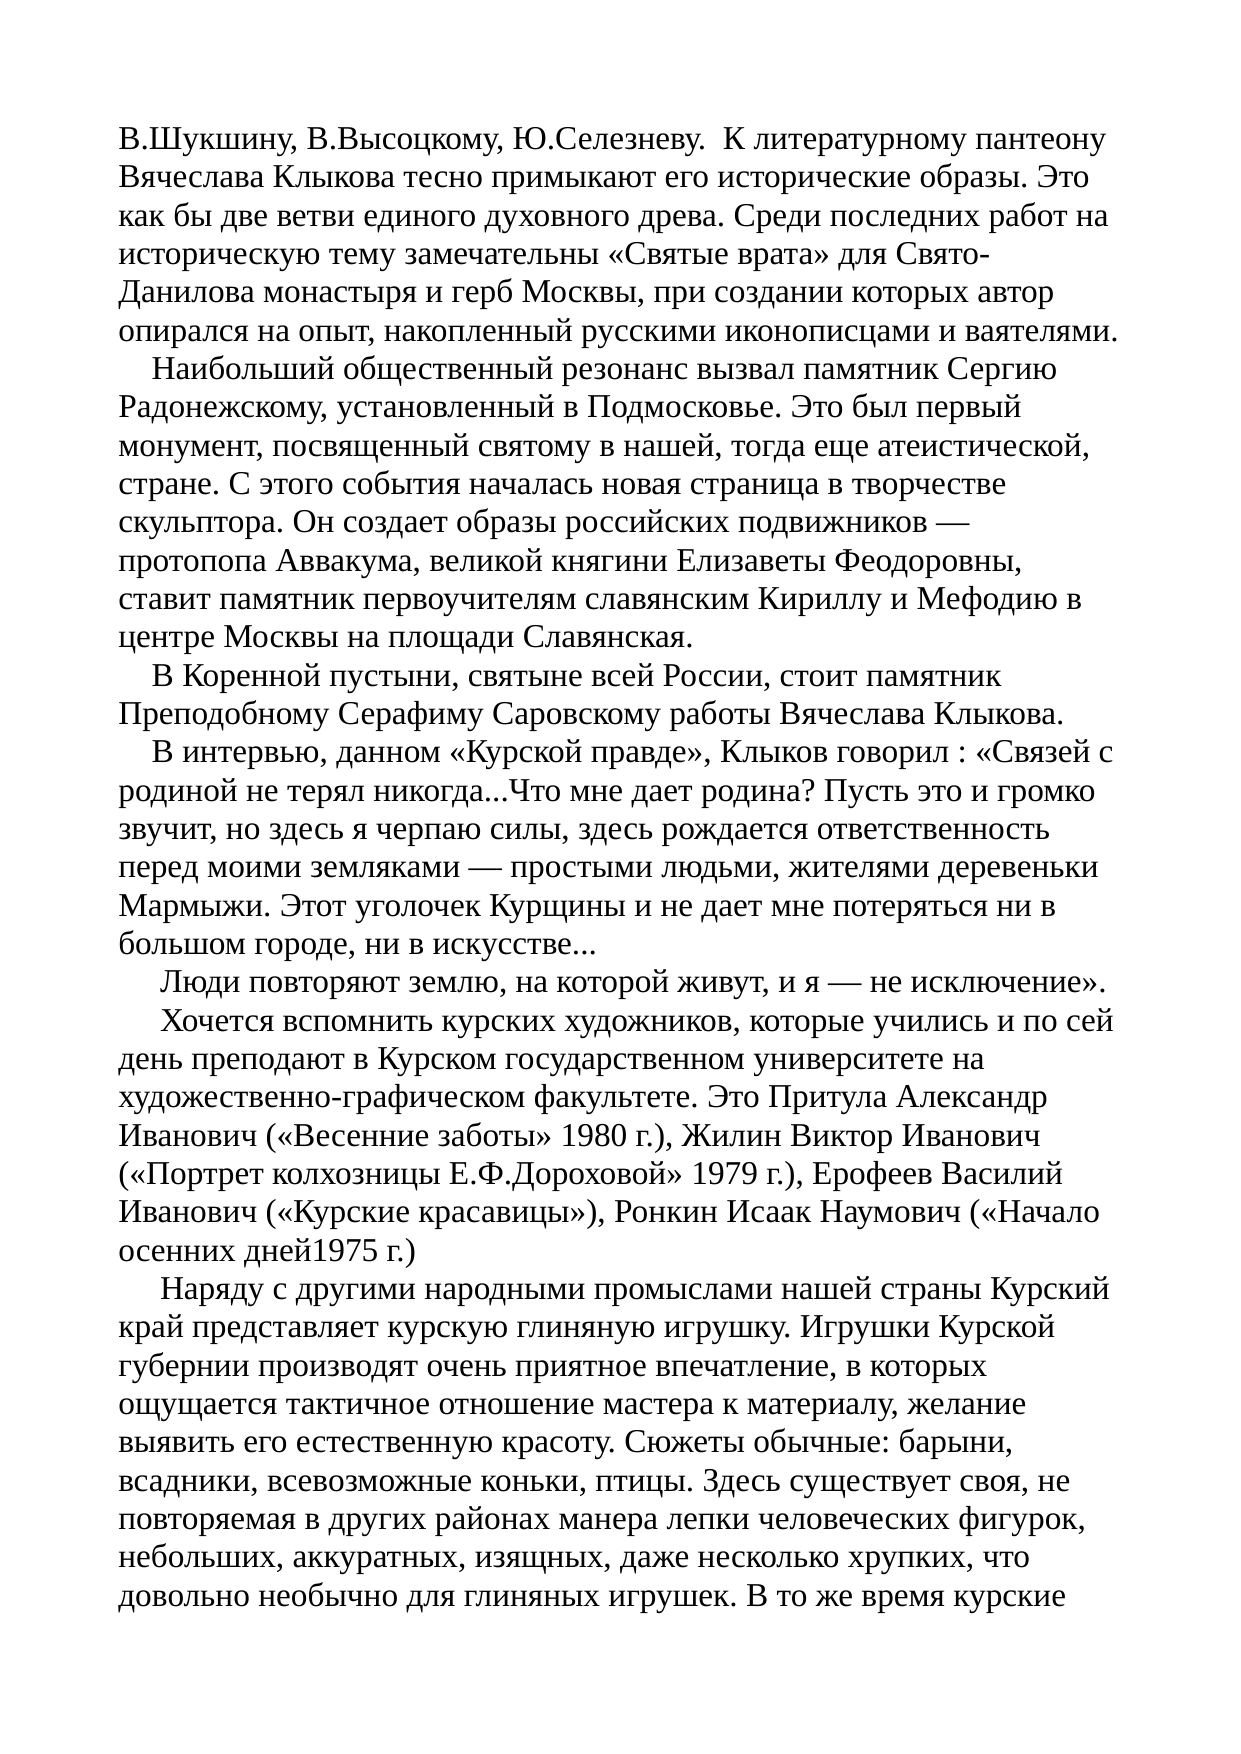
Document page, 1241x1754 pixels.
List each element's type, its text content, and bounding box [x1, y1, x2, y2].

text Люди повторяют землю, на которой живут, и я — не исключение». [118, 961, 1122, 1000]
text Хочется вспомнить курских художников, которые учились и по сей день преподают в Курском государственном университете на художественно-графическом факультете. Это Притула Александр Иванович («Весенние заботы» 1980 г.), Жилин Виктор Иванович («Портрет колхозницы Е.Ф.Дороховой» 1979 г.), Ерофеев Василий Иванович («Курские красавицы»), Ронкин Исаак Наумович («Начало осенних дней1975 г.) [118, 1000, 1122, 1268]
text Наибольший общественный резонанс вызвал памятник Сергию Радонежскому, установленный в Подмосковье. Это был первый монумент, посвященный святому в нашей, тогда еще атеистической, стране. С этого события началась новая страница в творчестве скульптора. Он создает образы российских подвижников — протопопа Аввакума, великой княгини Елизаветы Феодоровны, ставит памятник первоучителям славянским Кириллу и Мефодию в центре Москвы на площади Славянская. [118, 348, 1122, 655]
text В интервью, данном «Курской правде», Клыков говорил : «Связей с родиной не терял никогда...Что мне дает родина? Пусть это и громко звучит, но здесь я черпаю силы, здесь рождается ответственность перед моими земляками — простыми людьми, жителями деревеньки Мармыжи. Этот уголочек Курщины и не дает мне потеряться ни в большом городе, ни в искусстве... [118, 731, 1122, 961]
text Наряду с другими народными промыслами нашей страны Курский край представляет курскую глиняную игрушку. Игрушки Курской губернии производят очень приятное впечатление, в которых ощущается тактичное отношение мастера к материалу, желание выявить его естественную красоту. Сюжеты обычные: барыни, всадники, всевозможные коньки, птицы. Здесь существует своя, не повторяемая в других районах манера лепки человеческих фигурок, небольших, аккуратных, изящных, даже несколько хрупких, что довольно необычно для глиняных игрушек. В то же время курские [118, 1268, 1122, 1613]
text В.Шукшину, В.Высоцкому, Ю.Селезневу. К литературному пантеону Вячеслава Клыкова тесно примыкают его исторические образы. Это как бы две ветви единого духовного древа. Среди последних работ на историческую тему замечательны «Святые врата» для Свято-Данилова монастыря и герб Москвы, при создании которых автор опирался на опыт, накопленный русскими иконописцами и ваятелями. [118, 118, 1122, 348]
text В Коренной пустыни, святыне всей России, стоит памятник Преподобному Серафиму Саровскому работы Вячеслава Клыкова. [118, 655, 1122, 731]
